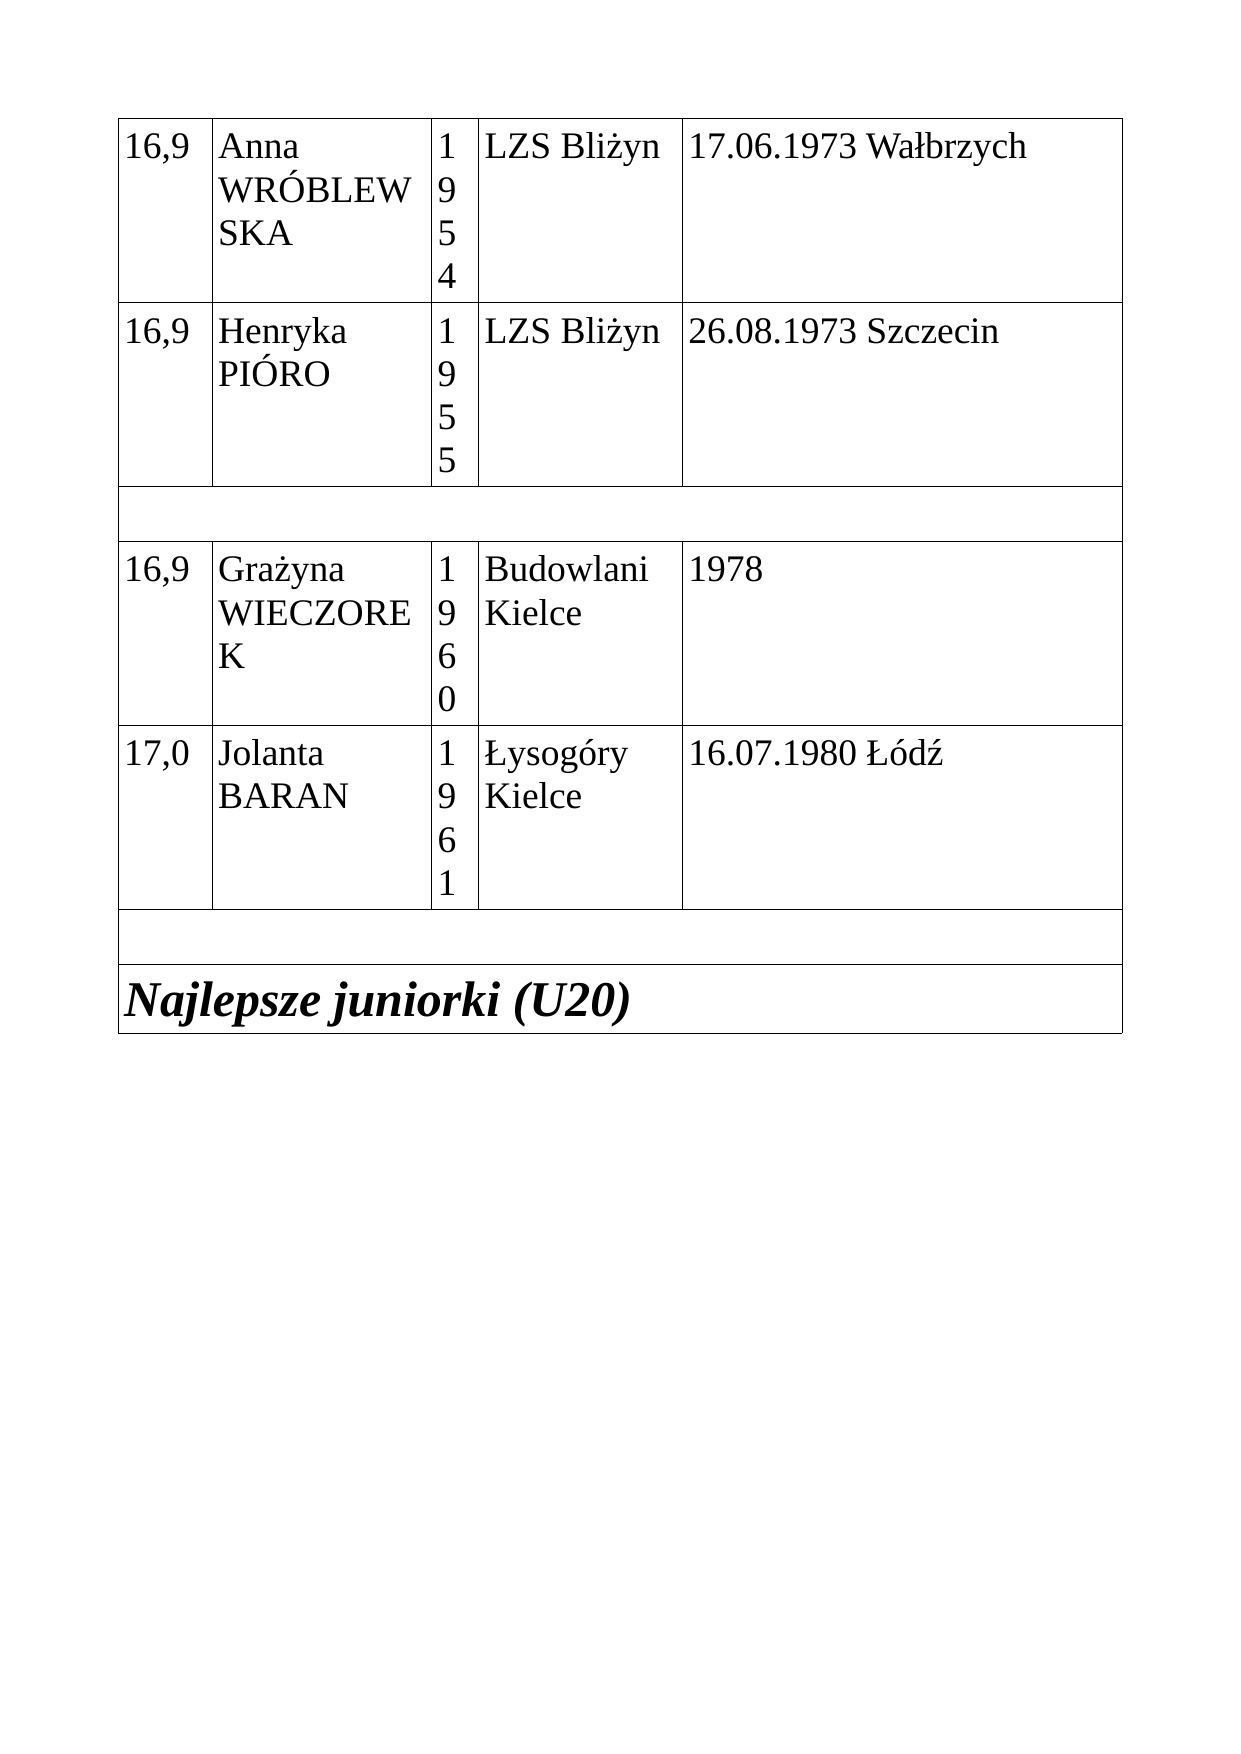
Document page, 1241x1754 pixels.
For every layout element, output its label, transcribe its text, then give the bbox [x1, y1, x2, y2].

table_cell 1978 [683, 542, 1122, 725]
table_cell 16.07.1980 Łódź [683, 726, 1122, 909]
table_cell Anna WRÓBLEWSKA [213, 119, 431, 302]
table_cell 17,0 [119, 726, 212, 909]
table_cell 1955 [432, 303, 478, 486]
table_cell Najlepsze juniorki (U20) [119, 965, 1122, 1033]
table_cell [119, 487, 1122, 541]
table_cell 16,9 [119, 119, 212, 302]
table_cell Budowlani Kielce [479, 542, 682, 725]
table_cell Grażyna WIECZOREK [213, 542, 431, 725]
table_cell [119, 910, 1122, 964]
table_cell 16,9 [119, 542, 212, 725]
table_cell 17.06.1973 Wałbrzych [683, 119, 1122, 302]
table_cell Henryka PIÓRO [213, 303, 431, 486]
table_cell 16,9 [119, 303, 212, 486]
table_cell 26.08.1973 Szczecin [683, 303, 1122, 486]
table_cell 1954 [432, 119, 478, 302]
table_cell LZS Bliżyn [479, 119, 682, 302]
table_cell LZS Bliżyn [479, 303, 682, 486]
table_cell Łysogóry Kielce [479, 726, 682, 909]
table_cell 1960 [432, 542, 478, 725]
table_cell Jolanta BARAN [213, 726, 431, 909]
table_cell 1961 [432, 726, 478, 909]
